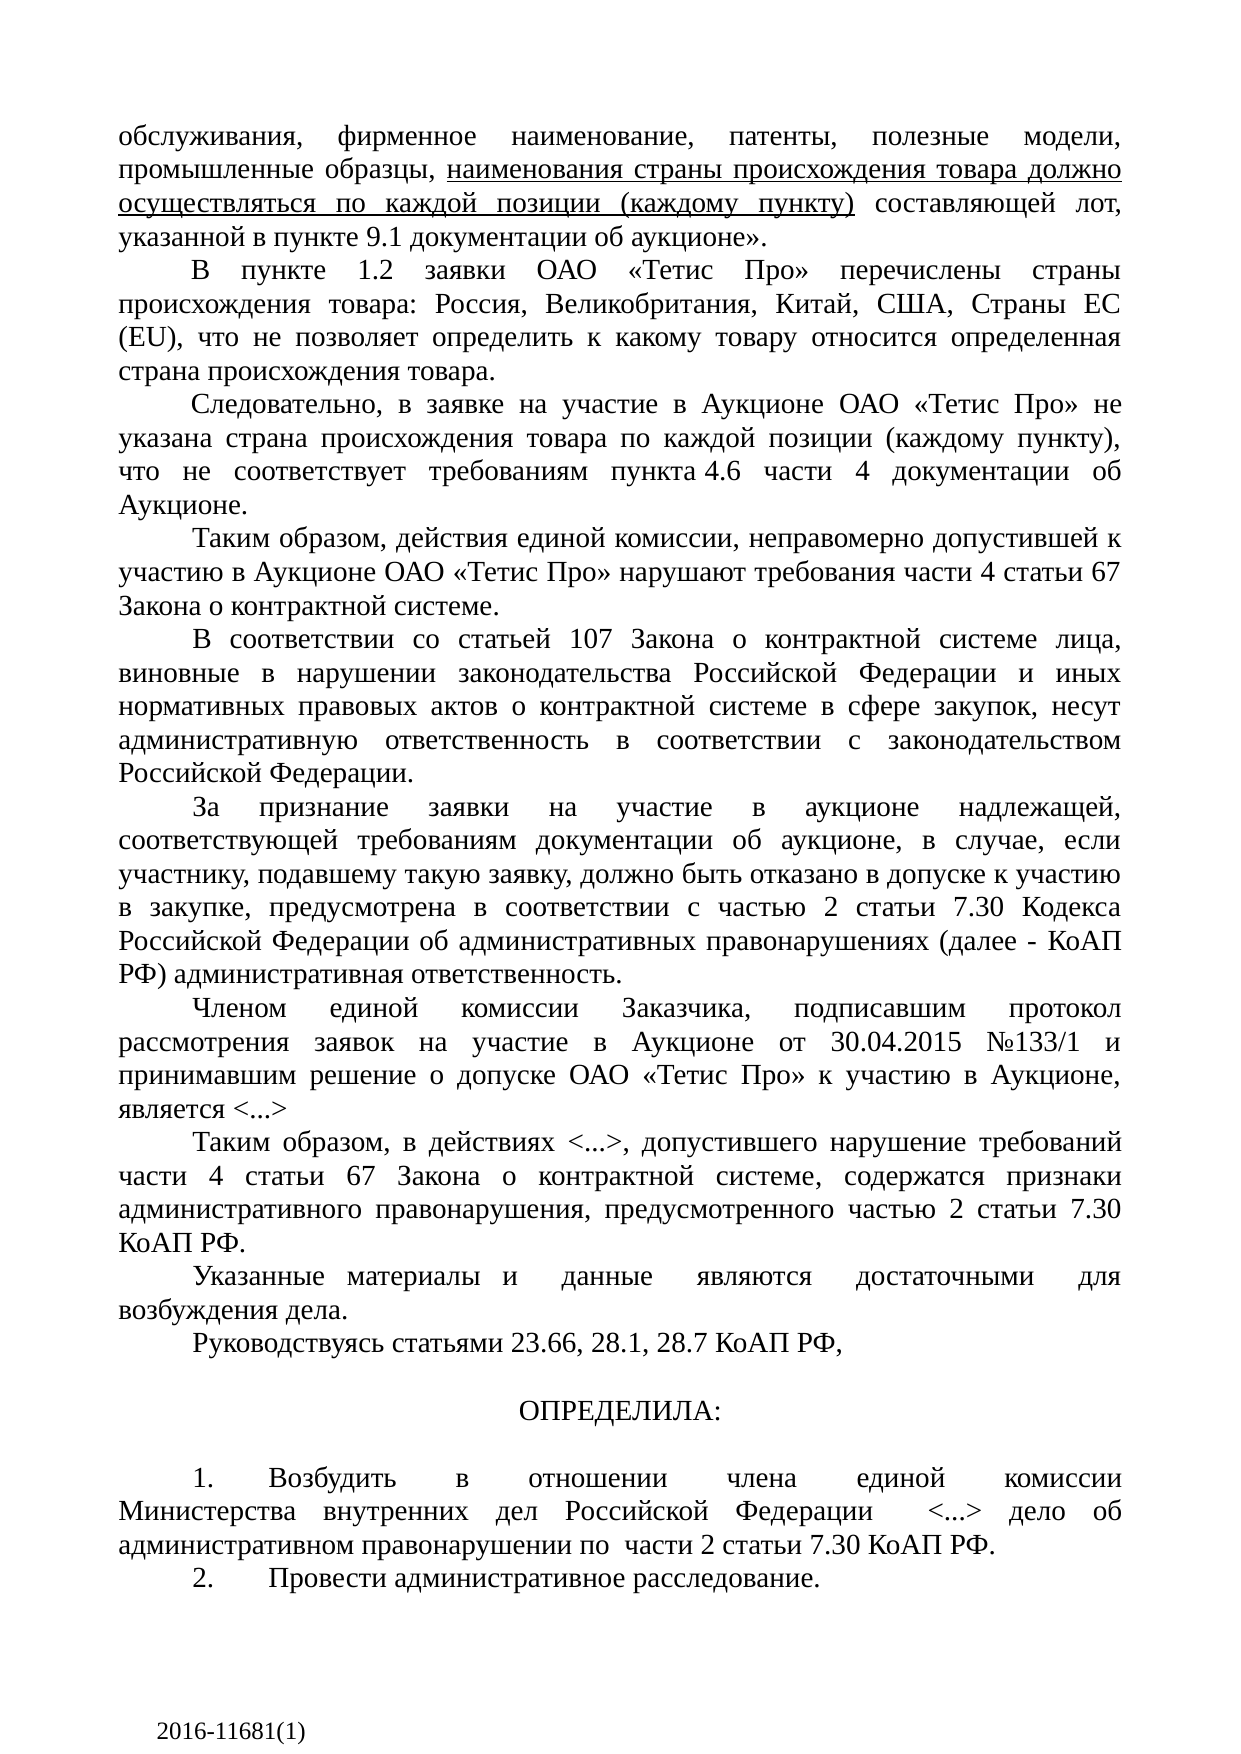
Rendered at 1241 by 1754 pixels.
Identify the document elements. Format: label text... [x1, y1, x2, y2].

text Членом единой комиссии Заказчика, подписавшим протокол рассмотрения заявок на участие в Аукционе от 30.04.2015 №133/1 и принимавшим решение о допуске ОАО «Тетис Про» к участию в Аукционе, является <...> [118, 990, 1122, 1124]
text В соответствии со статьей 107 Закона о контрактной системе лица, виновные в нарушении законодательства Российской Федерации и иных нормативных правовых актов о контрактной системе в сфере закупок, несут административную ответственность в соответствии с законодательством Российской Федерации. [118, 621, 1122, 789]
text Таким образом, в действиях <...>, допустившего нарушение требований части 4 статьи 67 Закона о контрактной системе, содержатся признаки административного правонарушения, предусмотренного частью 2 статьи 7.30 КоАП РФ. [118, 1124, 1122, 1258]
text В пункте 1.2 заявки ОАО «Тетис Про» перечислены страны происхождения товара: Россия, Великобритания, Китай, США, Страны ЕС (EU), что не позволяет определить к какому товару относится определенная страна происхождения товара. [118, 252, 1122, 386]
text Таким образом, действия единой комиссии, неправомерно допустившей к участию в Аукционе ОАО «Тетис Про» нарушают требования части 4 статьи 67 Закона о контрактной системе. [118, 521, 1122, 621]
text За признание заявки на участие в аукционе надлежащей, соответствующей требованиям документации об аукционе, в случае, если участнику, подавшему такую заявку, должно быть отказано в допуске к участию в закупке, предусмотрена в соответствии с частью 2 статьи 7.30 Кодекса Российской Федерации об административных правонарушениях (далее - КоАП РФ) административная ответственность. [118, 789, 1122, 990]
text Руководствуясь статьями 23.66, 28.1, 28.7 КоАП РФ, [118, 1326, 1122, 1359]
list Возбудить в отношении члена единой комиссии Министерства внутренних дел Российской Федерации <...> дело об административном правонарушении по части 2 статьи 7.30 КоАП РФ. [118, 1460, 1122, 1560]
text Следовательно, в заявке на участие в Аукционе ОАО «Тетис Про» не указана страна происхождения товара по каждой позиции (каждому пункту), что не соответствует требованиям пункта 4.6 части 4 документации об Аукционе. [118, 386, 1122, 521]
text обслуживания, фирменное наименование, патенты, полезные модели, промышленные образцы, наименования страны происхождения товара должно осуществляться по каждой позиции (каждому пункту) составляющей лот, указанной в пункте 9.1 документации об аукционе». [118, 118, 1122, 252]
text Указанные материалы и данные являются достаточными для возбуждения дела. [118, 1258, 1122, 1326]
text ОПРЕДЕЛИЛА: [118, 1393, 1122, 1426]
list Провести административное расследование. [118, 1560, 1122, 1594]
